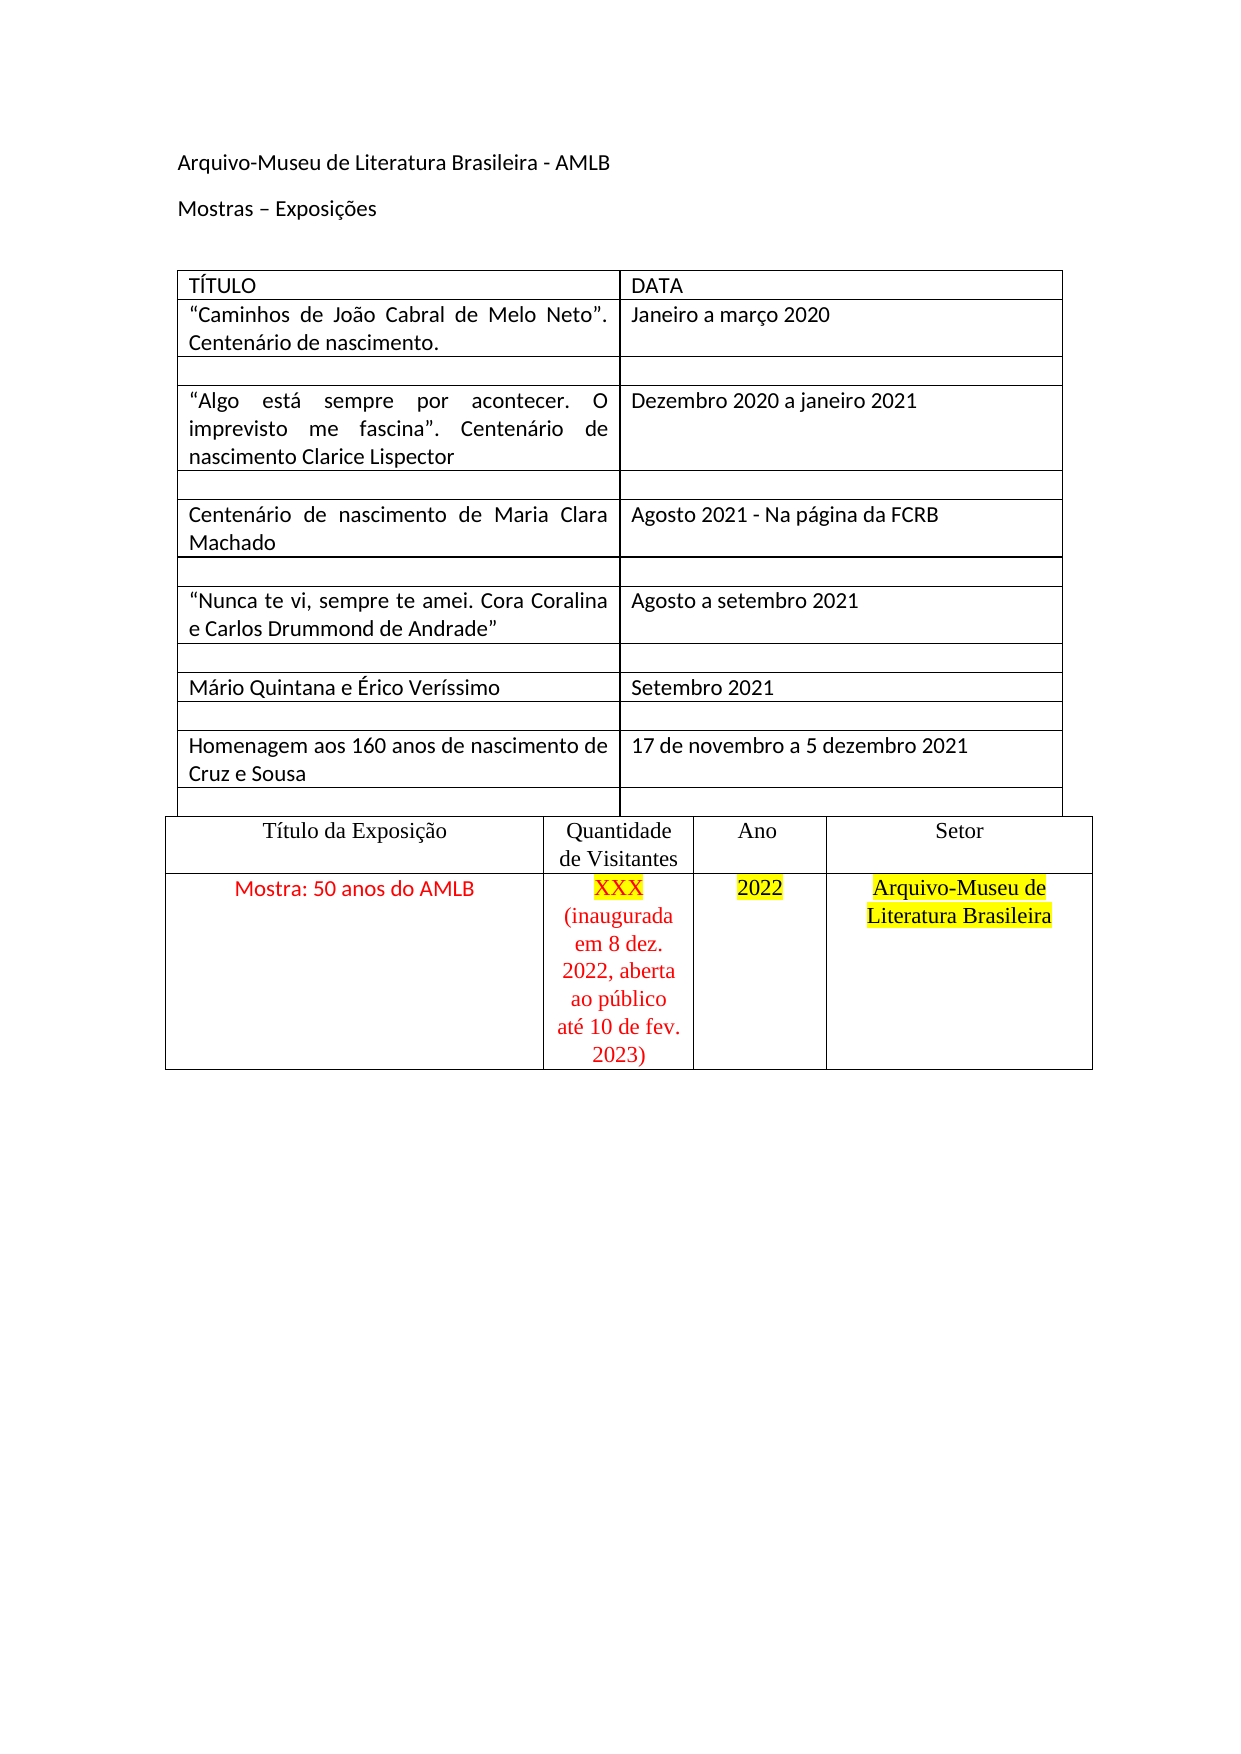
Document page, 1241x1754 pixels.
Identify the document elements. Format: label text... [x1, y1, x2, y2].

table_cell “Algo está sempre por acontecer. O imprevisto me fascina”. Centenário de nascimento Clarice Lispector [178, 386, 619, 470]
table_cell “Nunca te vi, sempre te amei. Cora Coralina e Carlos Drummond de Andrade” [178, 587, 619, 643]
table_cell [621, 702, 1062, 730]
table_cell Agosto 2021 - Na página da FCRB [621, 500, 1062, 556]
table_cell Dezembro 2020 a janeiro 2021 [621, 386, 1062, 470]
text Mostras – Exposições [177, 194, 1063, 222]
table_cell “Caminhos de João Cabral de Melo Neto”. Centenário de nascimento. [178, 300, 619, 356]
table_header [165, 270, 177, 299]
table_cell [1063, 672, 1092, 701]
table_cell [165, 730, 177, 787]
table_cell [621, 471, 1062, 499]
table_cell [165, 299, 177, 356]
table_cell [165, 356, 177, 385]
table_cell [165, 643, 177, 672]
table_cell [1063, 586, 1092, 643]
table_cell Quantidade de Visitantes [544, 817, 693, 873]
table_header [1063, 270, 1092, 299]
table_header DATA [621, 271, 1062, 299]
table_cell [178, 558, 619, 586]
table_cell XXX (inaugurada em 8 dez. 2022, aberta ao público até 10 de fev. 2023) [544, 874, 693, 1069]
table_cell [1063, 299, 1092, 356]
table_cell [165, 385, 177, 470]
table_cell [1063, 470, 1092, 499]
table_cell [178, 357, 619, 385]
table_cell [165, 701, 177, 730]
table_cell Homenagem aos 160 anos de nascimento de Cruz e Sousa [178, 731, 619, 787]
table_cell [1063, 385, 1092, 470]
text Arquivo-Museu de Literatura Brasileira - AMLB [177, 148, 1063, 176]
table_cell Mostra: 50 anos do AMLB [166, 874, 543, 1069]
table_cell Setembro 2021 [621, 673, 1062, 701]
table_cell Título da Exposição [166, 817, 543, 873]
table_cell [1063, 643, 1092, 672]
table_cell Agosto a setembro 2021 [621, 587, 1062, 643]
table_cell [178, 471, 619, 499]
table_cell Setor [827, 817, 1092, 873]
table_cell [1063, 556, 1092, 586]
table_cell [621, 558, 1062, 586]
table_cell Janeiro a março 2020 [621, 300, 1062, 356]
table_cell Centenário de nascimento de Maria Clara Machado [178, 500, 619, 556]
table_cell Ano [694, 817, 826, 873]
table_cell [178, 702, 619, 730]
table_cell [621, 644, 1062, 672]
table_cell Mário Quintana e Érico Veríssimo [178, 673, 619, 701]
table_cell [178, 644, 619, 672]
table_cell 17 de novembro a 5 dezembro 2021 [621, 731, 1062, 787]
table_cell [165, 556, 177, 586]
table_header TÍTULO [178, 271, 619, 299]
table_cell [165, 672, 177, 701]
table_cell Arquivo-Museu de Literatura Brasileira [827, 874, 1092, 1069]
table_cell [178, 788, 619, 816]
table_cell [165, 499, 177, 556]
table_cell [165, 470, 177, 499]
table_cell [165, 586, 177, 643]
table_cell [1063, 499, 1092, 556]
table_cell [1063, 730, 1092, 787]
table_cell [1063, 701, 1092, 730]
table_cell [621, 357, 1062, 385]
table_cell [165, 787, 177, 816]
table_cell [1063, 356, 1092, 385]
table_cell 2022 [694, 874, 826, 1069]
table_cell [621, 788, 1062, 816]
table_cell [1063, 787, 1092, 816]
